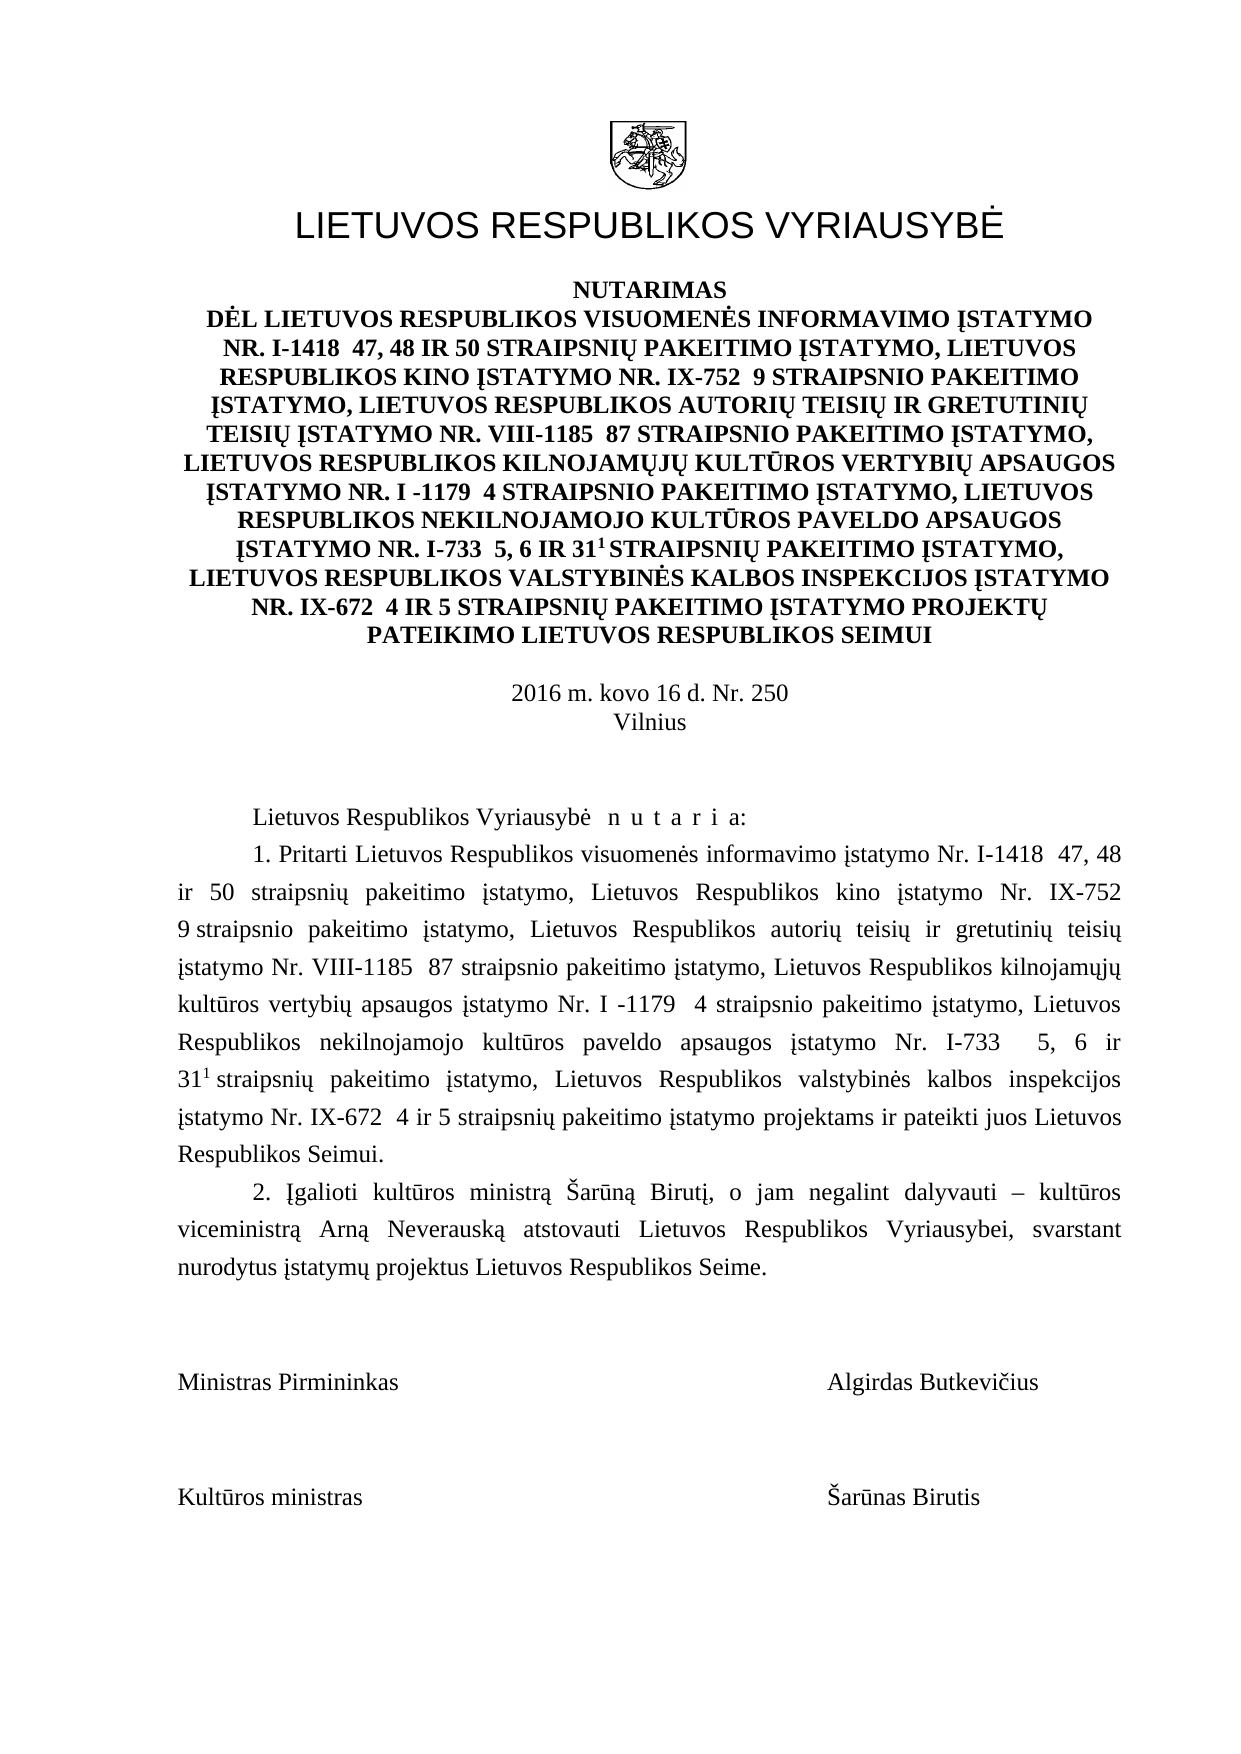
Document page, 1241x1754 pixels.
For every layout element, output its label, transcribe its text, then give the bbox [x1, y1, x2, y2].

text Ministras Pirmininkas Algirdas Butkevičius [177, 1367, 1122, 1395]
text Lietuvos Respublikos Vyriausybė nutaria: [177, 793, 1122, 830]
text Lietuvos Respublikos Vyriausybė [177, 203, 1122, 247]
text 2. Įgalioti kultūros ministrą Šarūną Birutį, o jam negalint dalyvauti – kultūros viceministrą Arną Neverauską atstovauti Lietuvos Respublikos Vyriausybei, svarstant nurodytus įstatymų projektus Lietuvos Respublikos Seime. [177, 1168, 1122, 1280]
text 1. Pritarti Lietuvos Respublikos visuomenės informavimo įstatymo Nr. I-1418 47, 48 ir 50 straipsnių pakeitimo įstatymo, Lietuvos Respublikos kino įstatymo Nr. IX-752 9 straipsnio pakeitimo įstatymo, Lietuvos Respublikos autorių teisių ir gretutinių teisių įstatymo Nr. VIII-1185 87 straipsnio pakeitimo įstatymo, Lietuvos Respublikos kilnojamųjų kultūros vertybių apsaugos įstatymo Nr. I -1179 4 straipsnio pakeitimo įstatymo, Lietuvos Respublikos nekilnojamojo kultūros paveldo apsaugos įstatymo Nr. I-733 5, 6 ir 311 straipsnių pakeitimo įstatymo, Lietuvos Respublikos valstybinės kalbos inspekcijos įstatymo Nr. IX-672 4 ir 5 straipsnių pakeitimo įstatymo projektams ir pateikti juos Lietuvos Respublikos Seimui. [177, 830, 1122, 1168]
text Kultūros ministras Šarūnas Birutis [177, 1482, 1122, 1510]
text Dėl LIETUVOS RESPUBLIKOS VISUOMENĖS INFORMAVIMO ĮSTATYMO NR. I-1418 47, 48 IR 50 STRAIPSNIŲ PAKEITIMO ĮSTATYMO, LIETUVOS RESPUBLIKOS KINO ĮSTATYMO NR. IX-752 9 STRAIPSNIO PAKEITIMO ĮSTATYMO, LIETUVOS RESPUBLIKOS AUTORIŲ TEISIŲ IR GRETUTINIŲ TEISIŲ ĮSTATYMO NR. VIII-1185 87 STRAIPSNIO PAKEITIMO ĮSTATYMO, LIETUVOS RESPUBLIKOS KILNOJAMŲJŲ KULTŪROS VERTYBIŲ APSAUGOS ĮSTATYMO NR. I -1179 4 STRAIPSNIO PAKEITIMO ĮSTATYMO, LIETUVOS RESPUBLIKOS NEKILNOJAMOJO KULTŪROS PAVELDO APSAUGOS ĮSTATYMO NR. I-733 5, 6 IR 311 STRAIPSNIŲ PAKEITIMO ĮSTATYMO, LIETUVOS RESPUBLIKOS VALSTYBINĖS KALBOS INSPEKCIJOS ĮSTATYMO NR. IX-672 4 IR 5 STRAIPSNIŲ PAKEITIMO ĮSTATYMO PROJEKTŲ PATEIKIMO LIETUVOS RESPUBLIKOS SEIMUI [177, 304, 1122, 649]
text 2016 m. kovo 16 d. Nr. 250 Vilnius [177, 678, 1122, 735]
text nutarimas [177, 275, 1122, 304]
